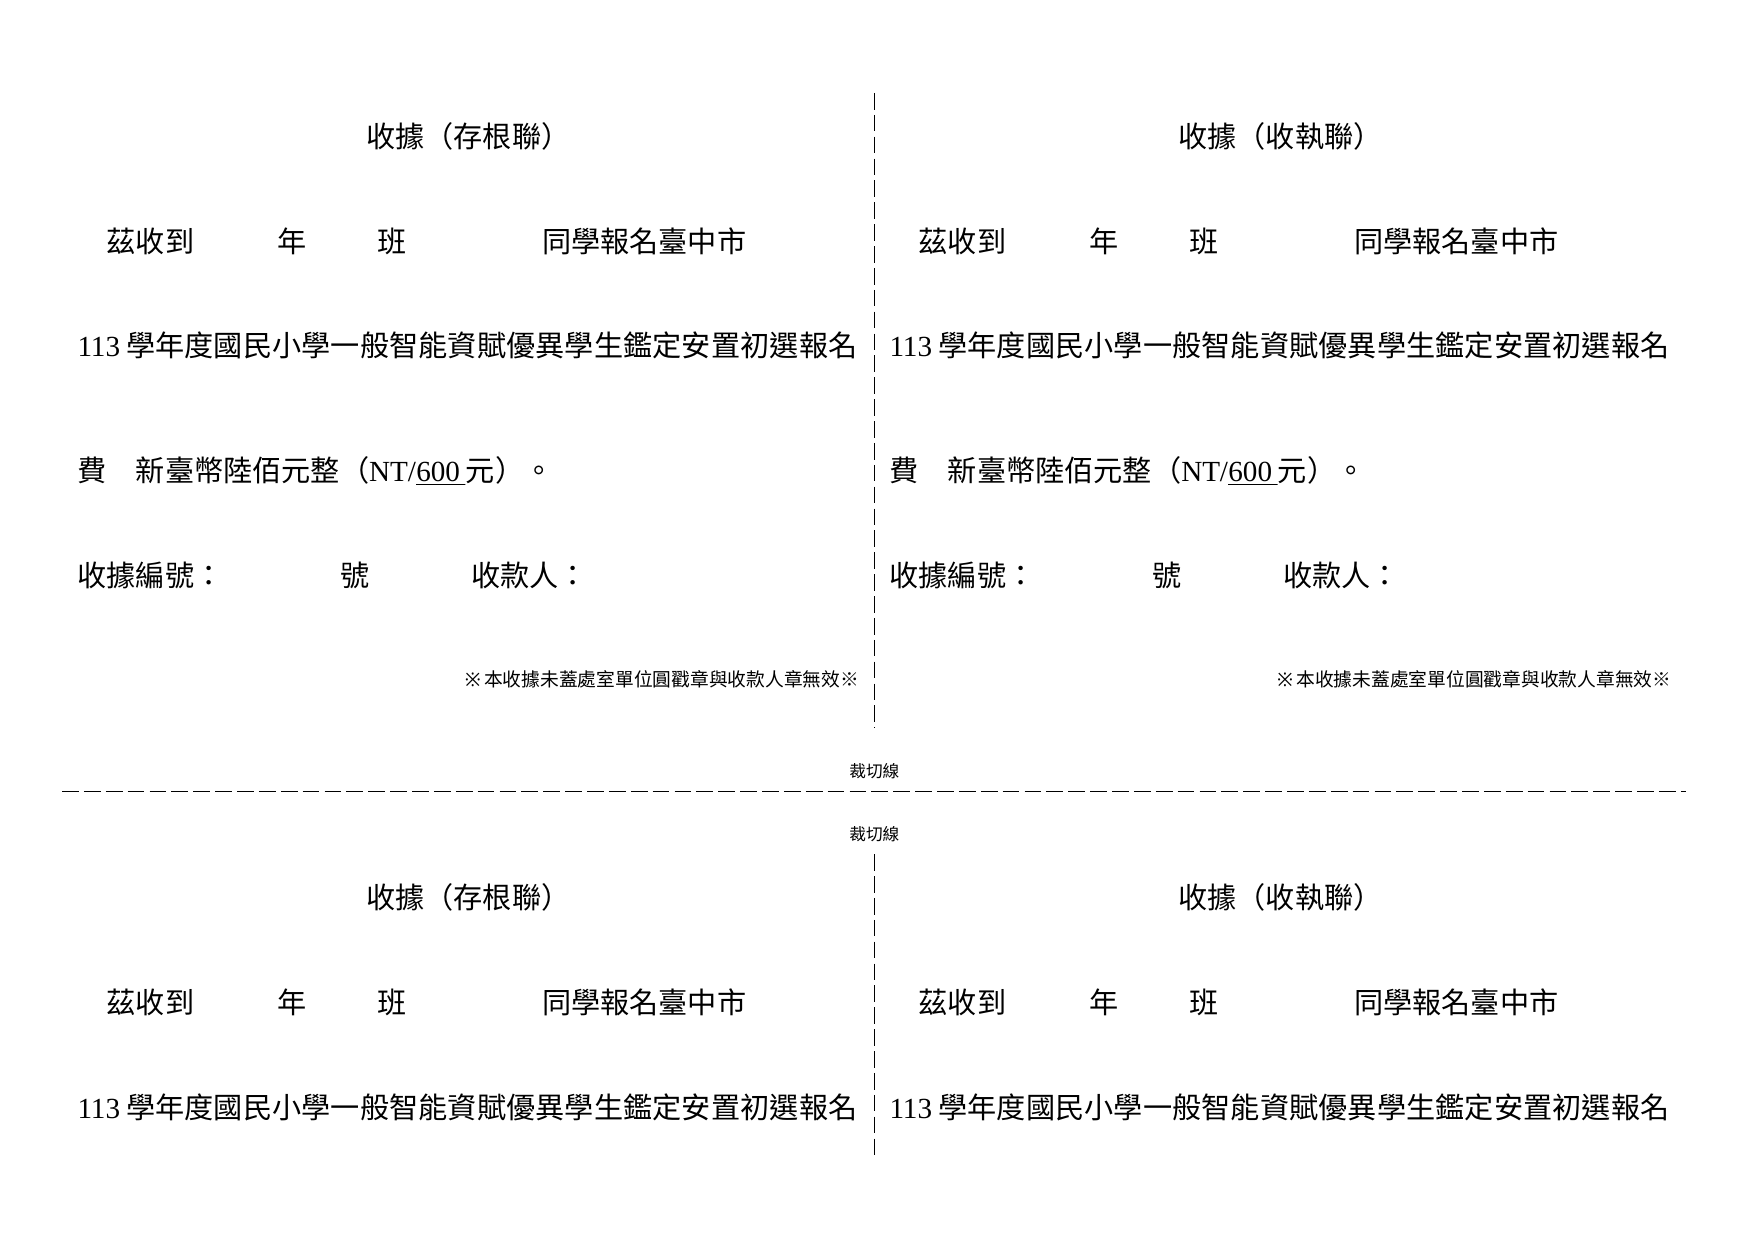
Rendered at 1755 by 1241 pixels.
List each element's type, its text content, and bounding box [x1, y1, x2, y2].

table_cell 收據（收執聯） 茲收到 年 班 同學報名臺中市 113學年度國民小學一般智能資賦優異學生鑑定安置初選報名 [874, 854, 1686, 1155]
table_cell 裁切線 [62, 728, 1686, 791]
table_cell 裁切線 [62, 791, 1686, 854]
table_header 收據（存根聯） 茲收到 年 班 同學報名臺中市 113學年度國民小學一般智能資賦優異學生鑑定安置初選報名費 新臺幣陸佰元整（NT/600元）。 收據編號： 號 收款人： ※本收據未蓋處室單位圓戳章與收款人章無效※ [62, 93, 874, 728]
table_header 收據（收執聯） 茲收到 年 班 同學報名臺中市 113學年度國民小學一般智能資賦優異學生鑑定安置初選報名費 新臺幣陸佰元整（NT/600元）。 收據編號： 號 收款人： ※本收據未蓋處室單位圓戳章與收款人章無效※ [874, 93, 1686, 728]
table_cell 收據（存根聯） 茲收到 年 班 同學報名臺中市 113學年度國民小學一般智能資賦優異學生鑑定安置初選報名 [62, 854, 874, 1155]
